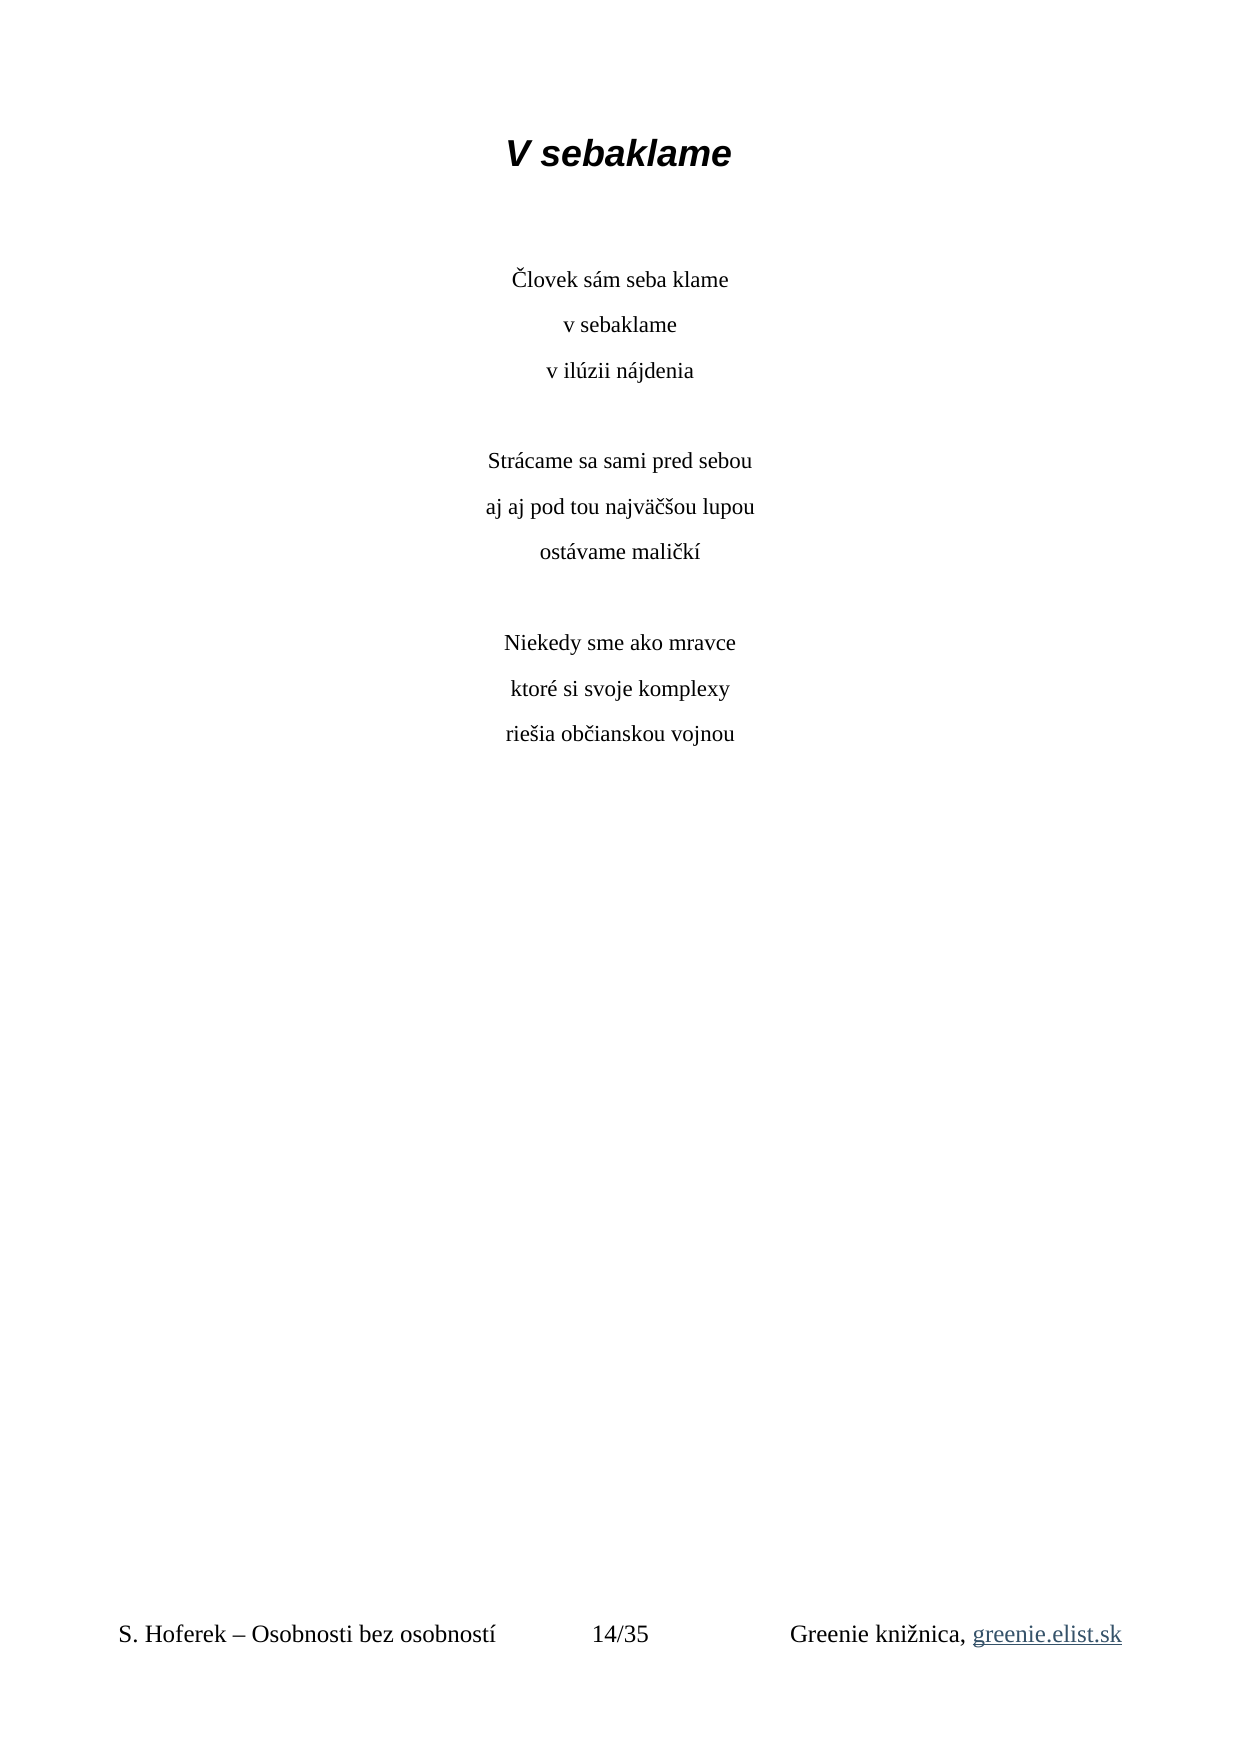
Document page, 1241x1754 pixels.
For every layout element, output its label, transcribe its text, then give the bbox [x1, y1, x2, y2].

text Človek sám seba klame [106, 266, 1134, 292]
subtitle V sebaklame [106, 131, 1134, 174]
text Strácame sa sami pred sebou [106, 448, 1134, 474]
text riešia občianskou vojnou [106, 720, 1134, 746]
text ostávame maličkí [106, 538, 1134, 565]
text v ilúzii nájdenia [106, 357, 1134, 383]
text Niekedy sme ako mravce [106, 629, 1134, 656]
text aj aj pod tou najväčšou lupou [106, 493, 1134, 519]
text ktoré si svoje komplexy [106, 675, 1134, 701]
text v sebaklame [106, 311, 1134, 338]
